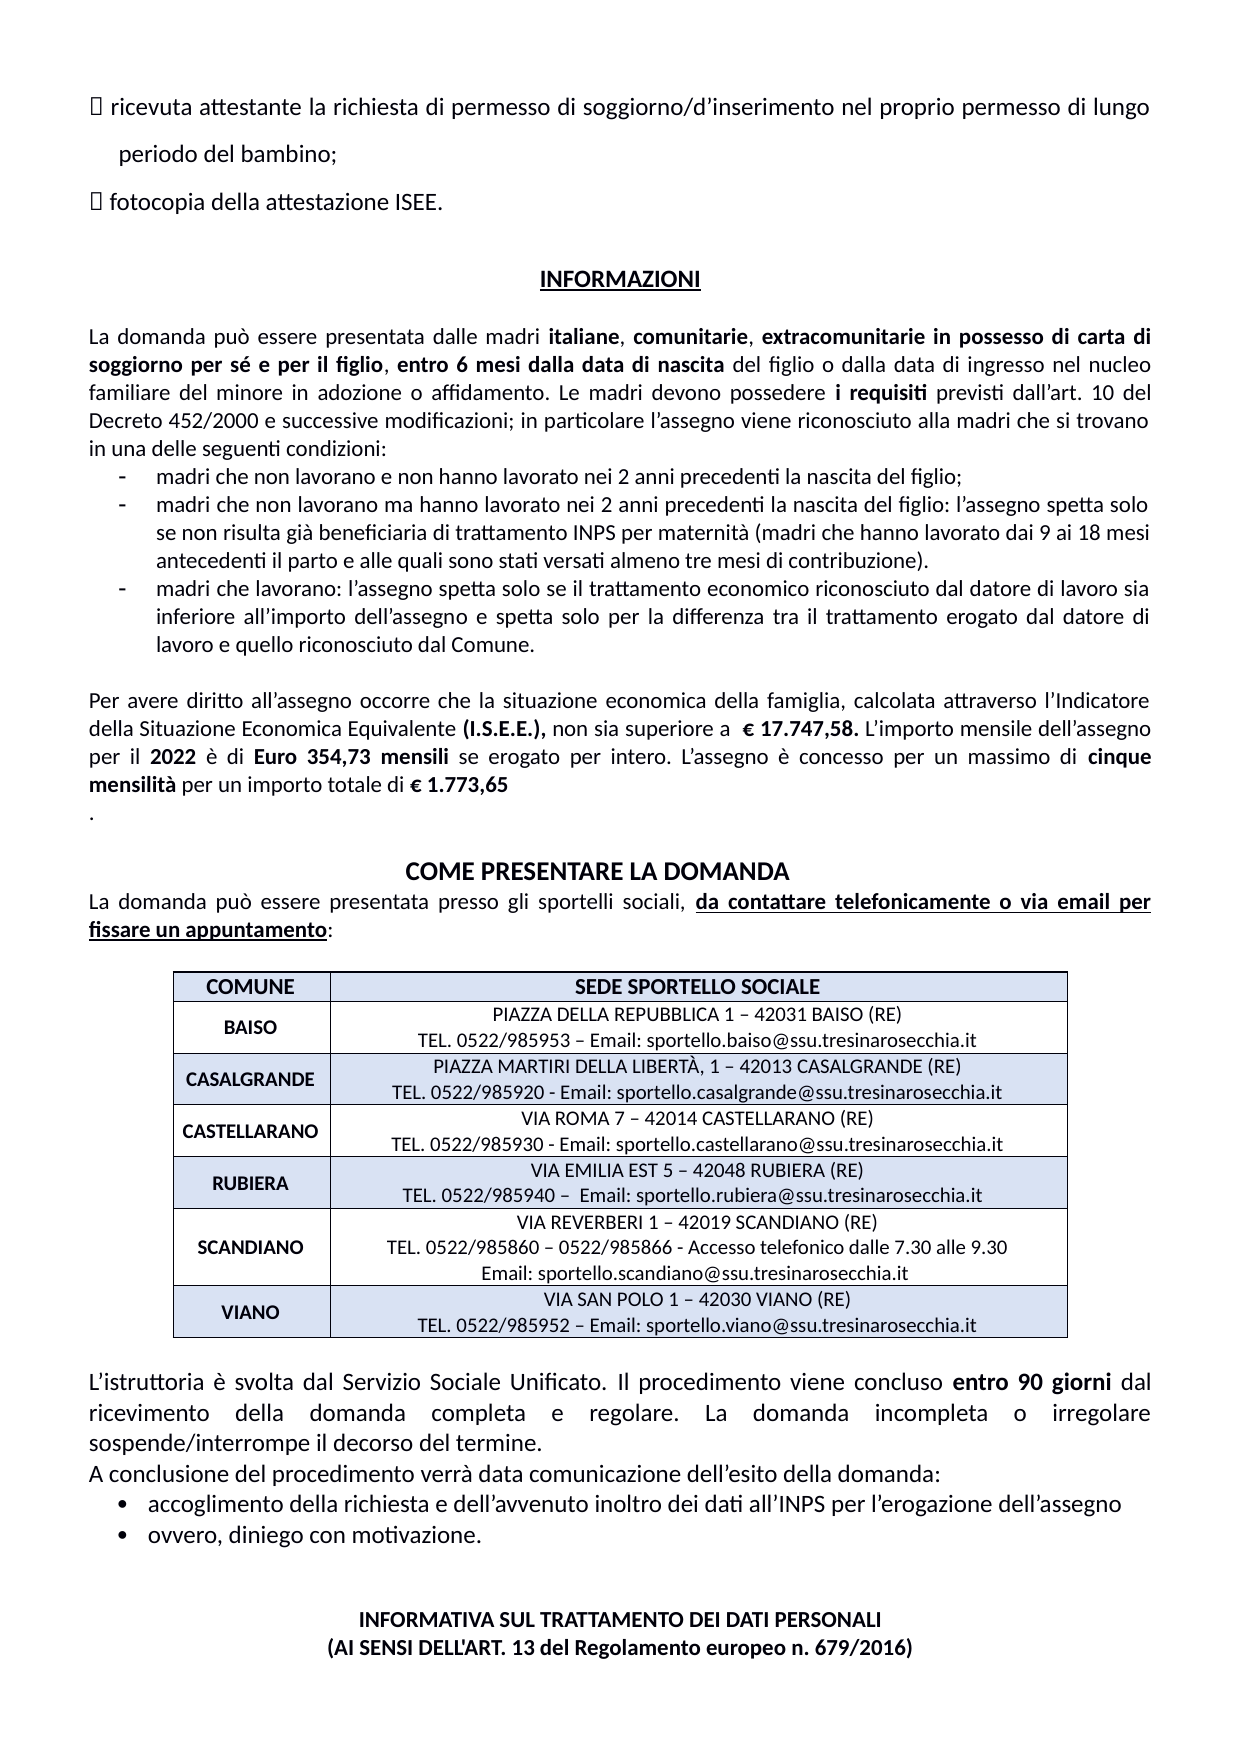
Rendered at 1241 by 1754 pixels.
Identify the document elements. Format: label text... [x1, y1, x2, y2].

text . [89, 798, 1152, 826]
text INFORMAZIONI [89, 263, 1152, 294]
text (AI SENSI DELL'ART. 13 del Regolamento europeo n. 679/2016) [89, 1633, 1152, 1661]
text A conclusione del procedimento verrà data comunicazione dell’esito della domanda: [89, 1458, 1152, 1488]
text INFORMATIVA SUL TRATTAMENTO DEI DATI PERSONALI [89, 1605, 1152, 1633]
table_cell SCANDIANO [174, 1209, 330, 1285]
list madri che non lavorano e non hanno lavorato nei 2 anni precedenti la nascita del figlio; [118, 462, 1152, 490]
table_cell PIAZZA MARTIRI DELLA LIBERTÀ, 1 – 42013 CASALGRANDE (RE) TEL. 0522/985920 - Email: sportello.casalgrande@ssu.tresinarosecchia.it [331, 1054, 1067, 1104]
text  fotocopia della attestazione ISEE. [89, 184, 1152, 218]
list madri che lavorano: l’assegno spetta solo se il trattamento economico riconosciuto dal datore di lavoro sia inferiore all’importo dell’assegno e spetta solo per la differenza tra il trattamento erogato dal datore di lavoro e quello riconosciuto dal Comune. [118, 574, 1152, 658]
table_cell BAISO [174, 1002, 330, 1052]
list ovvero, diniego con motivazione. [118, 1519, 1152, 1549]
table_cell VIA SAN POLO 1 – 42030 VIANO (RE) TEL. 0522/985952 – Email: sportello.viano@ssu.tresinarosecchia.it [331, 1286, 1067, 1337]
table_header SEDE SPORTELLO SOCIALE [331, 973, 1067, 1001]
list La domanda può essere presentata presso gli sportelli sociali, da contattare telefonicamente o via email per fissare un appuntamento: [89, 887, 1152, 943]
text  ricevuta attestante la richiesta di permesso di soggiorno/d’inserimento nel proprio permesso di lungo periodo del bambino; [89, 89, 1152, 168]
list accoglimento della richiesta e dell’avvenuto inoltro dei dati all’INPS per l’erogazione dell’assegno [118, 1488, 1152, 1519]
text L’istruttoria è svolta dal Servizio Sociale Unificato. Il procedimento viene concluso entro 90 giorni dal ricevimento della domanda completa e regolare. La domanda incompleta o irregolare sospende/interrompe il decorso del termine. [89, 1366, 1152, 1458]
table_cell VIANO [174, 1286, 330, 1337]
table_cell CASTELLARANO [174, 1105, 330, 1156]
table_cell VIA ROMA 7 – 42014 CASTELLARANO (RE) TEL. 0522/985930 - Email: sportello.castellarano@ssu.tresinarosecchia.it [331, 1105, 1067, 1156]
text La domanda può essere presentata dalle madri italiane, comunitarie, extracomunitarie in possesso di carta di soggiorno per sé e per il figlio, entro 6 mesi dalla data di nascita del figlio o dalla data di ingresso nel nucleo familiare del minore in adozione o affidamento. Le madri devono possedere i requisiti previsti dall’art. 10 del Decreto 452/2000 e successive modificazioni; in particolare l’assegno viene riconosciuto alla madri che si trovano in una delle seguenti condizioni: [89, 322, 1152, 462]
table_cell VIA EMILIA EST 5 – 42048 RUBIERA (RE) TEL. 0522/985940 – Email: sportello.rubiera@ssu.tresinarosecchia.it [331, 1157, 1067, 1208]
table_cell VIA REVERBERI 1 – 42019 SCANDIANO (RE) TEL. 0522/985860 – 0522/985866 - Accesso telefonico dalle 7.30 alle 9.30 Email: sportello.scandiano@ssu.tresinarosecchia.it [331, 1209, 1067, 1285]
table_cell CASALGRANDE [174, 1054, 330, 1104]
table_cell RUBIERA [174, 1157, 330, 1208]
table_header COMUNE [174, 973, 330, 1001]
text Per avere diritto all’assegno occorre che la situazione economica della famiglia, calcolata attraverso l’Indicatore della Situazione Economica Equivalente (I.S.E.E.), non sia superiore a € 17.747,58. L’importo mensile dell’assegno per il 2022 è di Euro 354,73 mensili se erogato per intero. L’assegno è concesso per un massimo di cinque mensilità per un importo totale di € 1.773,65 [89, 686, 1152, 798]
table_cell PIAZZA DELLA REPUBBLICA 1 – 42031 BAISO (RE) TEL. 0522/985953 – Email: sportello.baiso@ssu.tresinarosecchia.it [331, 1002, 1067, 1052]
list COME PRESENTARE LA DOMANDA [44, 854, 1152, 887]
list madri che non lavorano ma hanno lavorato nei 2 anni precedenti la nascita del figlio: l’assegno spetta solo se non risulta già beneficiaria di trattamento INPS per maternità (madri che hanno lavorato dai 9 ai 18 mesi antecedenti il parto e alle quali sono stati versati almeno tre mesi di contribuzione). [118, 490, 1152, 574]
